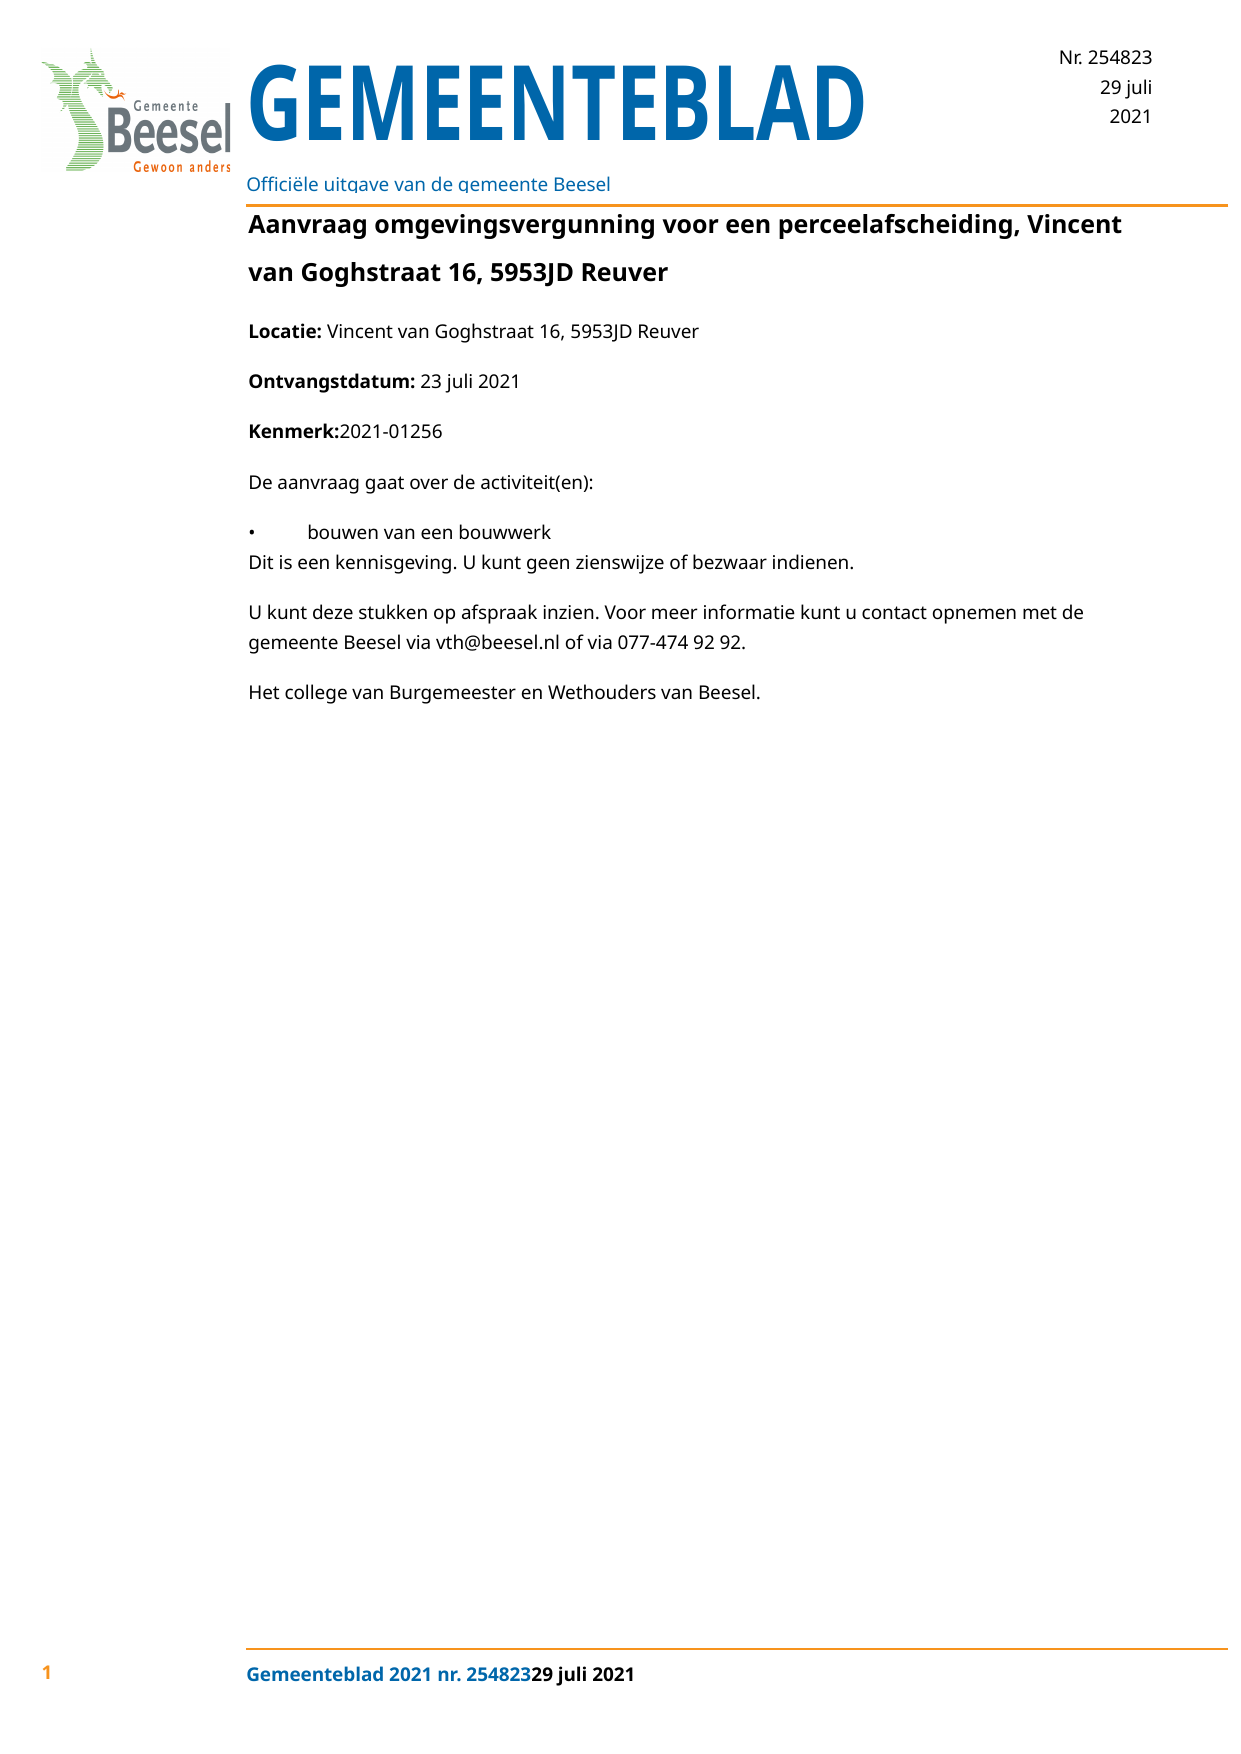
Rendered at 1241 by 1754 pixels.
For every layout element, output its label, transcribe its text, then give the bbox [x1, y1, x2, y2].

text Het college van Burgemeester en Wethouders van Beesel. [248, 679, 1152, 705]
text Aanvraag omgevingsvergunning voor een perceelafscheiding, Vincent van Goghstraat 16, 5953JD Reuver [248, 207, 1152, 288]
list bouwen van een bouwwerk [248, 519, 1152, 545]
text Ontvangstdatum: 23 juli 2021 [248, 368, 1152, 394]
text U kunt deze stukken op afspraak inzien. Voor meer informatie kunt u contact opnemen met de gemeente Beesel via vth@beesel.nl of via 077-474 92 92. [248, 599, 1152, 655]
text Dit is een kennisgeving. U kunt geen zienswijze of bezwaar indienen. [248, 549, 1152, 575]
text De aanvraag gaat over de activiteit(en): [248, 469, 1152, 495]
picture [41, 47, 231, 172]
text Kenmerk:2021-01256 [248, 419, 1152, 444]
text Locatie: Vincent van Goghstraat 16, 5953JD Reuver [248, 318, 1152, 344]
